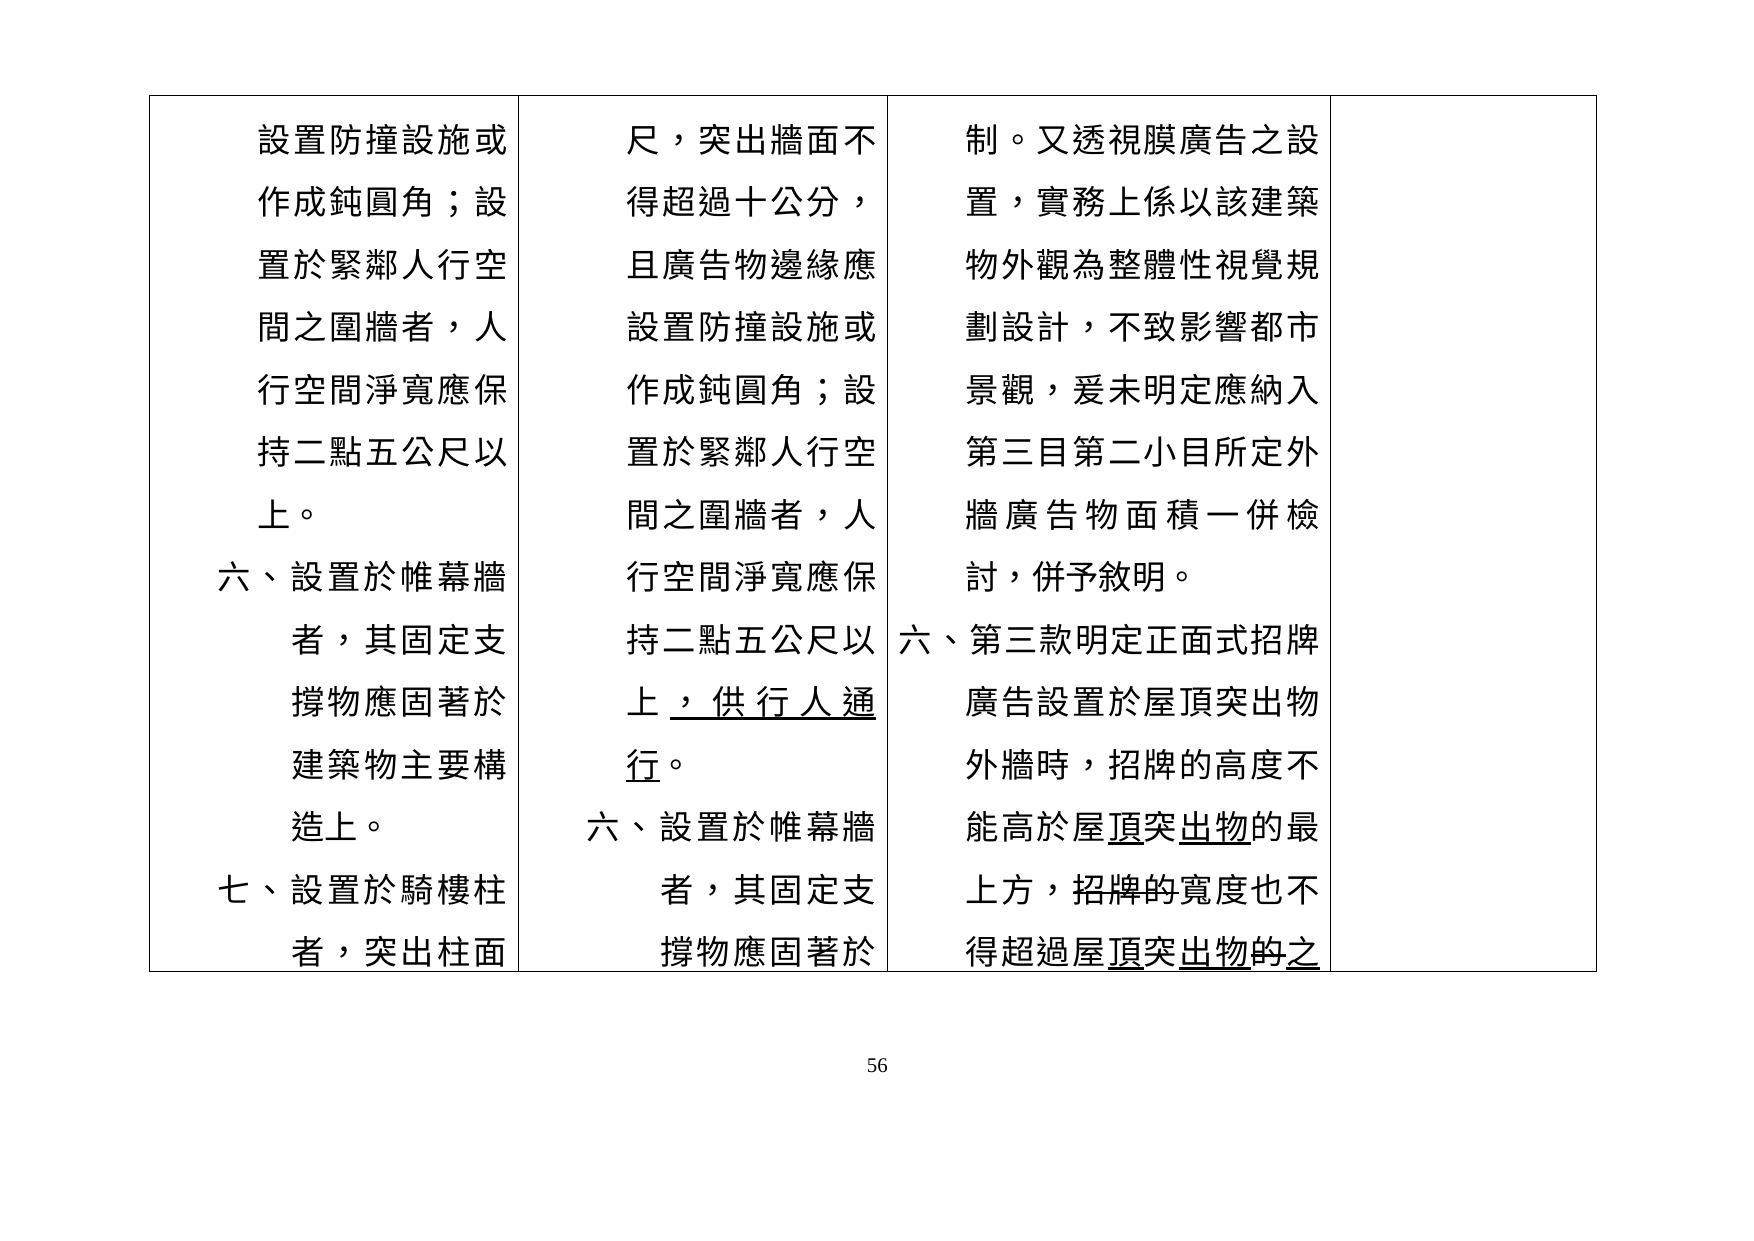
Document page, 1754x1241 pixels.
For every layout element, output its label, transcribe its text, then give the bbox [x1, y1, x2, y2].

table_cell 制。又透視膜廣告之設置，實務上係以該建築物外觀為整體性視覺規劃設計，不致影響都市景觀，爰未明定應納入第三目第二小目所定外牆廣告物面積一併檢討，併予敘明。 六、第三款明定正面式招牌廣告設置於屋頂突出物外牆時，招牌的高度不能高於屋頂突出物的最上方，招牌的寬度也不得超過屋頂突出物的之 [888, 96, 1330, 971]
table_cell 設置防撞設施或作成鈍圓角；設置於緊鄰人行空間之圍牆者，人行空間淨寬應保持二點五公尺以上。 六、設置於帷幕牆者，其固定支撐物應固著於建築物主要構造上。 七、設置於騎樓柱者，突出柱面 [150, 96, 518, 971]
table_cell 條次遞改。 都發局訂定條文第二款第二目所稱之「樑底」經洽都發局表示係指第二款本文之「外露樑」，為使文義更臻明確，爰酌作文字修正；另配合上述修正，都發局訂定說明第四點所稱之「樑底」，併同修正為「外露樑樑底」。 都發局訂定條文第二款第一目之「車道」，經洽都發局表示與第十條第一款之「車道」範圍相同，爰依都發局訂定條文第十條第一款訂定說明所載之車道範圍，於都發局訂定說明第三點增訂之。 其餘都發局訂定條文及訂定說明酌作文字修正。 [1331, 96, 1596, 971]
table_cell 尺，突出牆面不得超過十公分，且廣告物邊緣應設置防撞設施或作成鈍圓角；設置於緊鄰人行空間之圍牆者，人行空間淨寬應保持二點五公尺以上，供行人通行。 六、設置於帷幕牆者，其固定支撐物應固著於 [519, 96, 887, 971]
